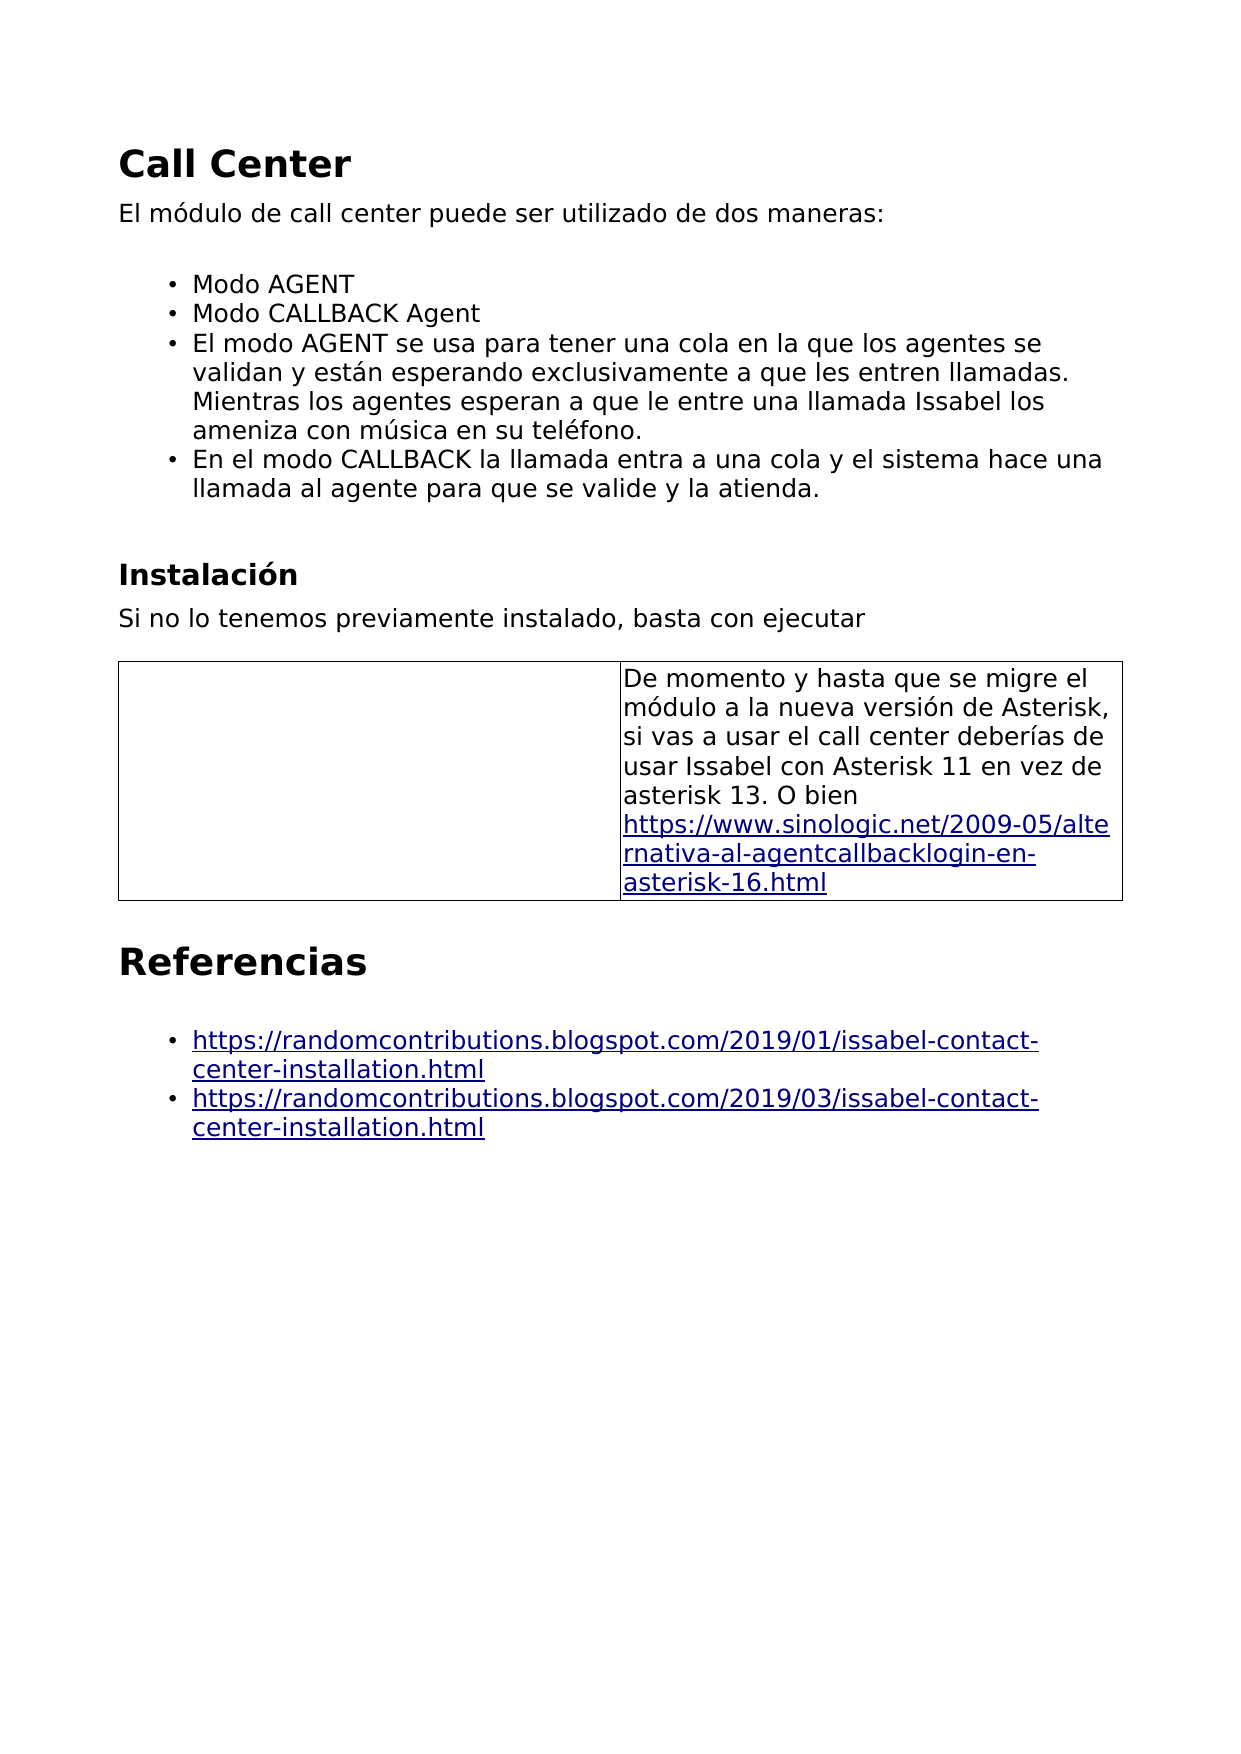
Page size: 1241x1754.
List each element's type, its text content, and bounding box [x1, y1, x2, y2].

text Si no lo tenemos previamente instalado, basta con ejecutar [118, 605, 1122, 634]
subtitle Instalación [118, 558, 1122, 592]
list https://randomcontributions.blogspot.com/2019/03/issabel-contact-center-installation.html [177, 1084, 1122, 1143]
table_header De momento y hasta que se migre el módulo a la nueva versión de Asterisk, si vas a usar el call center deberías de usar Issabel con Asterisk 11 en vez de asterisk 13. O bien https://www.sinologic.net/2009-05/alternativa-al-agentcallbacklogin-en-asterisk-16.html [621, 662, 1122, 900]
subtitle Referencias [118, 940, 1122, 984]
list https://randomcontributions.blogspot.com/2019/01/issabel-contact-center-installation.html [177, 1026, 1122, 1084]
text El módulo de call center puede ser utilizado de dos maneras: [118, 199, 1122, 228]
list Modo AGENT [177, 270, 1122, 299]
subtitle Call Center [118, 143, 1122, 187]
list El modo AGENT se usa para tener una cola en la que los agentes se validan y están esperando exclusivamente a que les entren llamadas. Mientras los agentes esperan a que le entre una llamada Issabel los ameniza con música en su teléfono. [177, 329, 1122, 445]
list Modo CALLBACK Agent [177, 299, 1122, 329]
list En el modo CALLBACK la llamada entra a una cola y el sistema hace una llamada al agente para que se valide y la atienda. [177, 445, 1122, 504]
table_header [119, 662, 620, 900]
